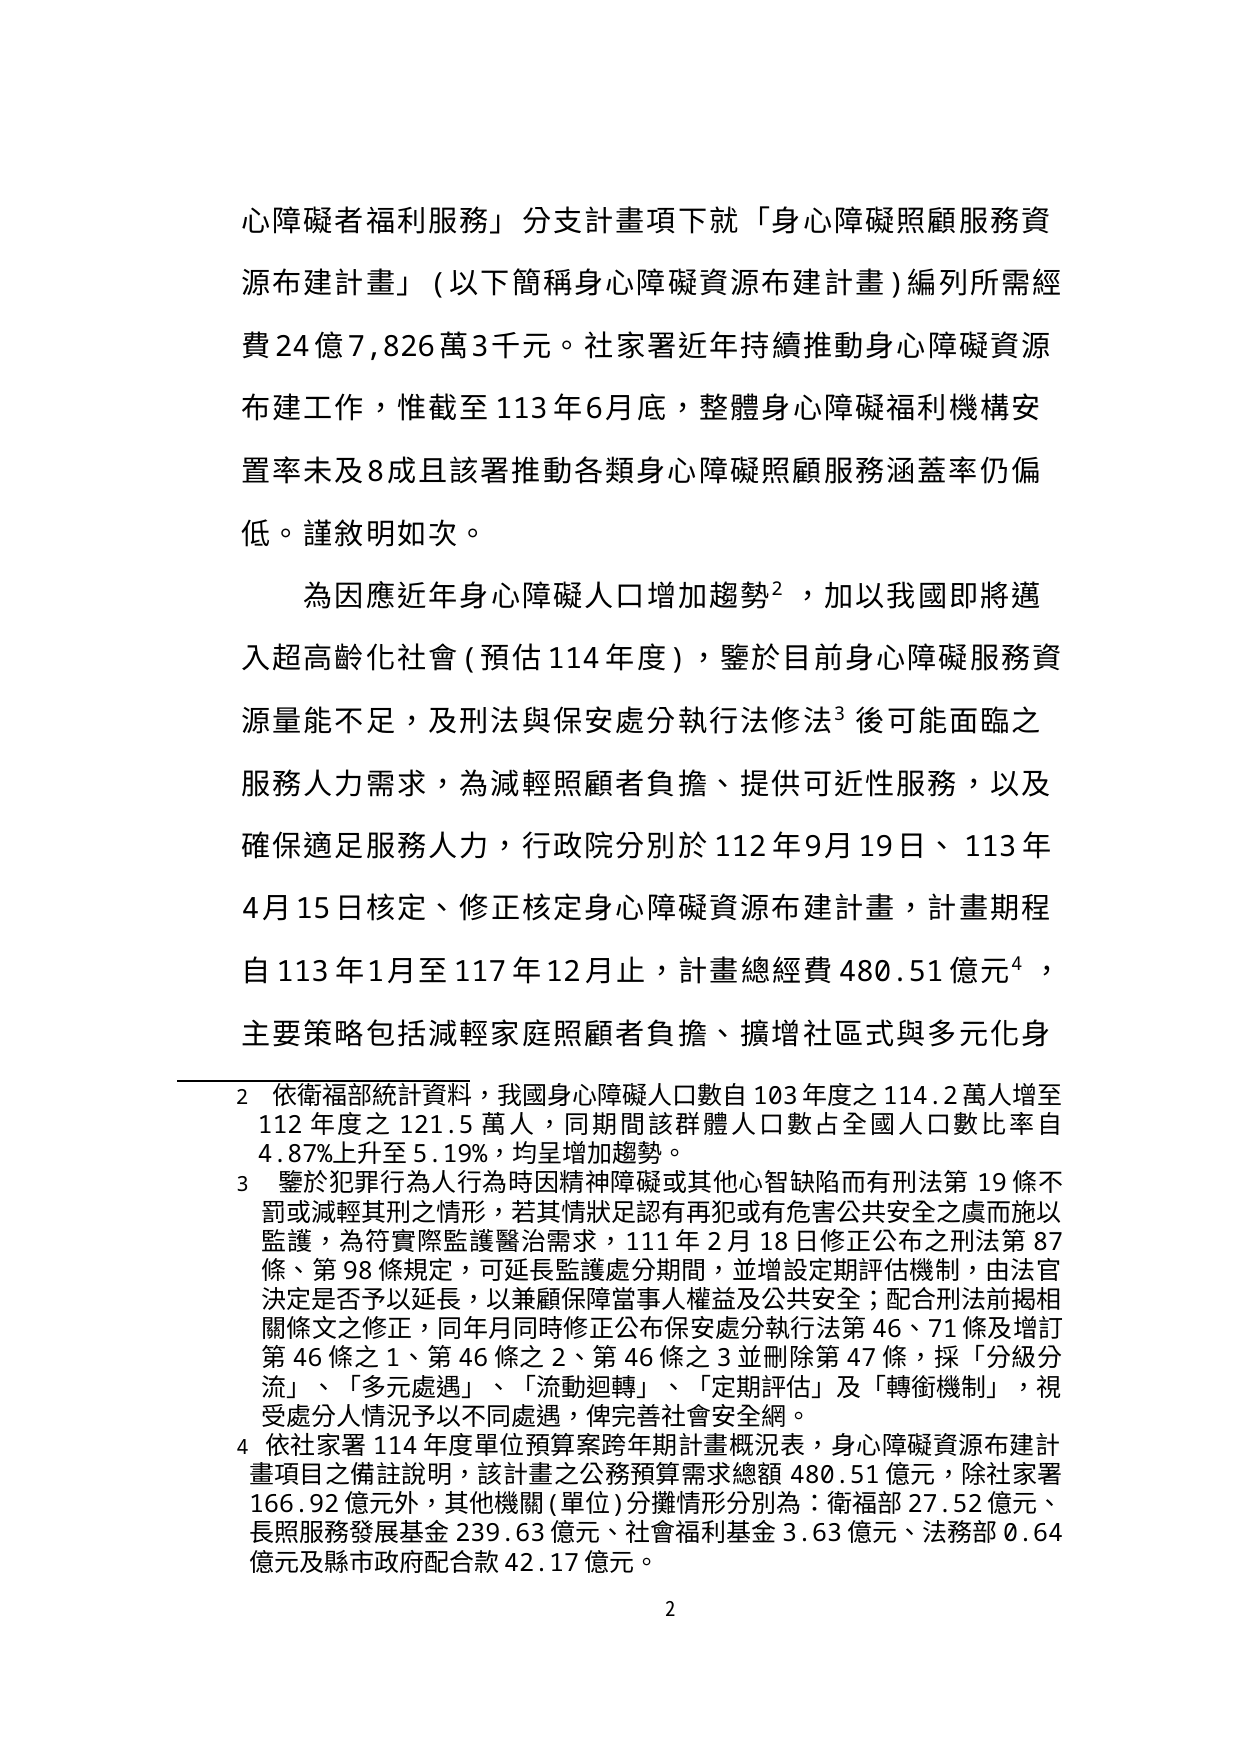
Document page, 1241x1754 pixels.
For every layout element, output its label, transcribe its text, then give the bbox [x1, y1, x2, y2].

text 鑒於犯罪行為人行為時因精神障礙或其他心智缺陷而有刑法第19條不罰或減輕其刑之情形，若其情狀足認有再犯或有危害公共安全之虞而施以監護，為符實際監護醫治需求，111年2月18日修正公布之刑法第87條、第98條規定，可延長監護處分期間，並增設定期評估機制，由法官決定是否予以延長，以兼顧保障當事人權益及公共安全；配合刑法前揭相關條文之修正，同年月同時修正公布保安處分執行法第46、71條及增訂第46條之1、第46條之2、第46條之3並刪除第47條，採「分級分流」、「多元處遇」、「流動迴轉」、「定期評估」及「轉銜機制」，視受處分人情況予以不同處遇，俾完善社會安全網。 [236, 1168, 1063, 1431]
text 心障礙者福利服務」分支計畫項下就「身心障礙照顧服務資源布建計畫」(以下簡稱身心障礙資源布建計畫)編列所需經費24億7,826萬3千元。社家署近年持續推動身心障礙資源布建工作，惟截至113年6月底，整體身心障礙福利機構安置率未及8成且該署推動各類身心障礙照顧服務涵蓋率仍偏低。謹敘明如次。 [236, 177, 1063, 552]
text 依社家署114年度單位預算案跨年期計畫概況表，身心障礙資源布建計畫項目之備註說明，該計畫之公務預算需求總額480.51億元，除社家署166.92億元外，其他機關(單位)分攤情形分別為：衛福部27.52億元、長照服務發展基金239.63億元、社會福利基金3.63億元、法務部0.64億元及縣市政府配合款42.17億元。 [236, 1431, 1063, 1577]
text 依衛福部統計資料，我國身心障礙人口數自103年度之114.2萬人增至112年度之121.5萬人，同期間該群體人口數占全國人口數比率自4.87%上升至5.19%，均呈增加趨勢。 [236, 1081, 1063, 1168]
text 為因應近年身心障礙人口增加趨勢，加以我國即將邁入超高齡化社會(預估114年度)，鑒於目前身心障礙服務資源量能不足，及刑法與保安處分執行法修法後可能面臨之服務人力需求，為減輕照顧者負擔、提供可近性服務，以及確保適足服務人力，行政院分別於112年9月19日、113年4月15日核定、修正核定身心障礙資源布建計畫，計畫期程自113年1月至117年12月止，計畫總經費480.51億元，主要策略包括減輕家庭照顧者負擔、擴增社區式與多元化身心障礙福利機構服務、改善服務人力之勞動條件以留才久任。 [236, 552, 1063, 1052]
